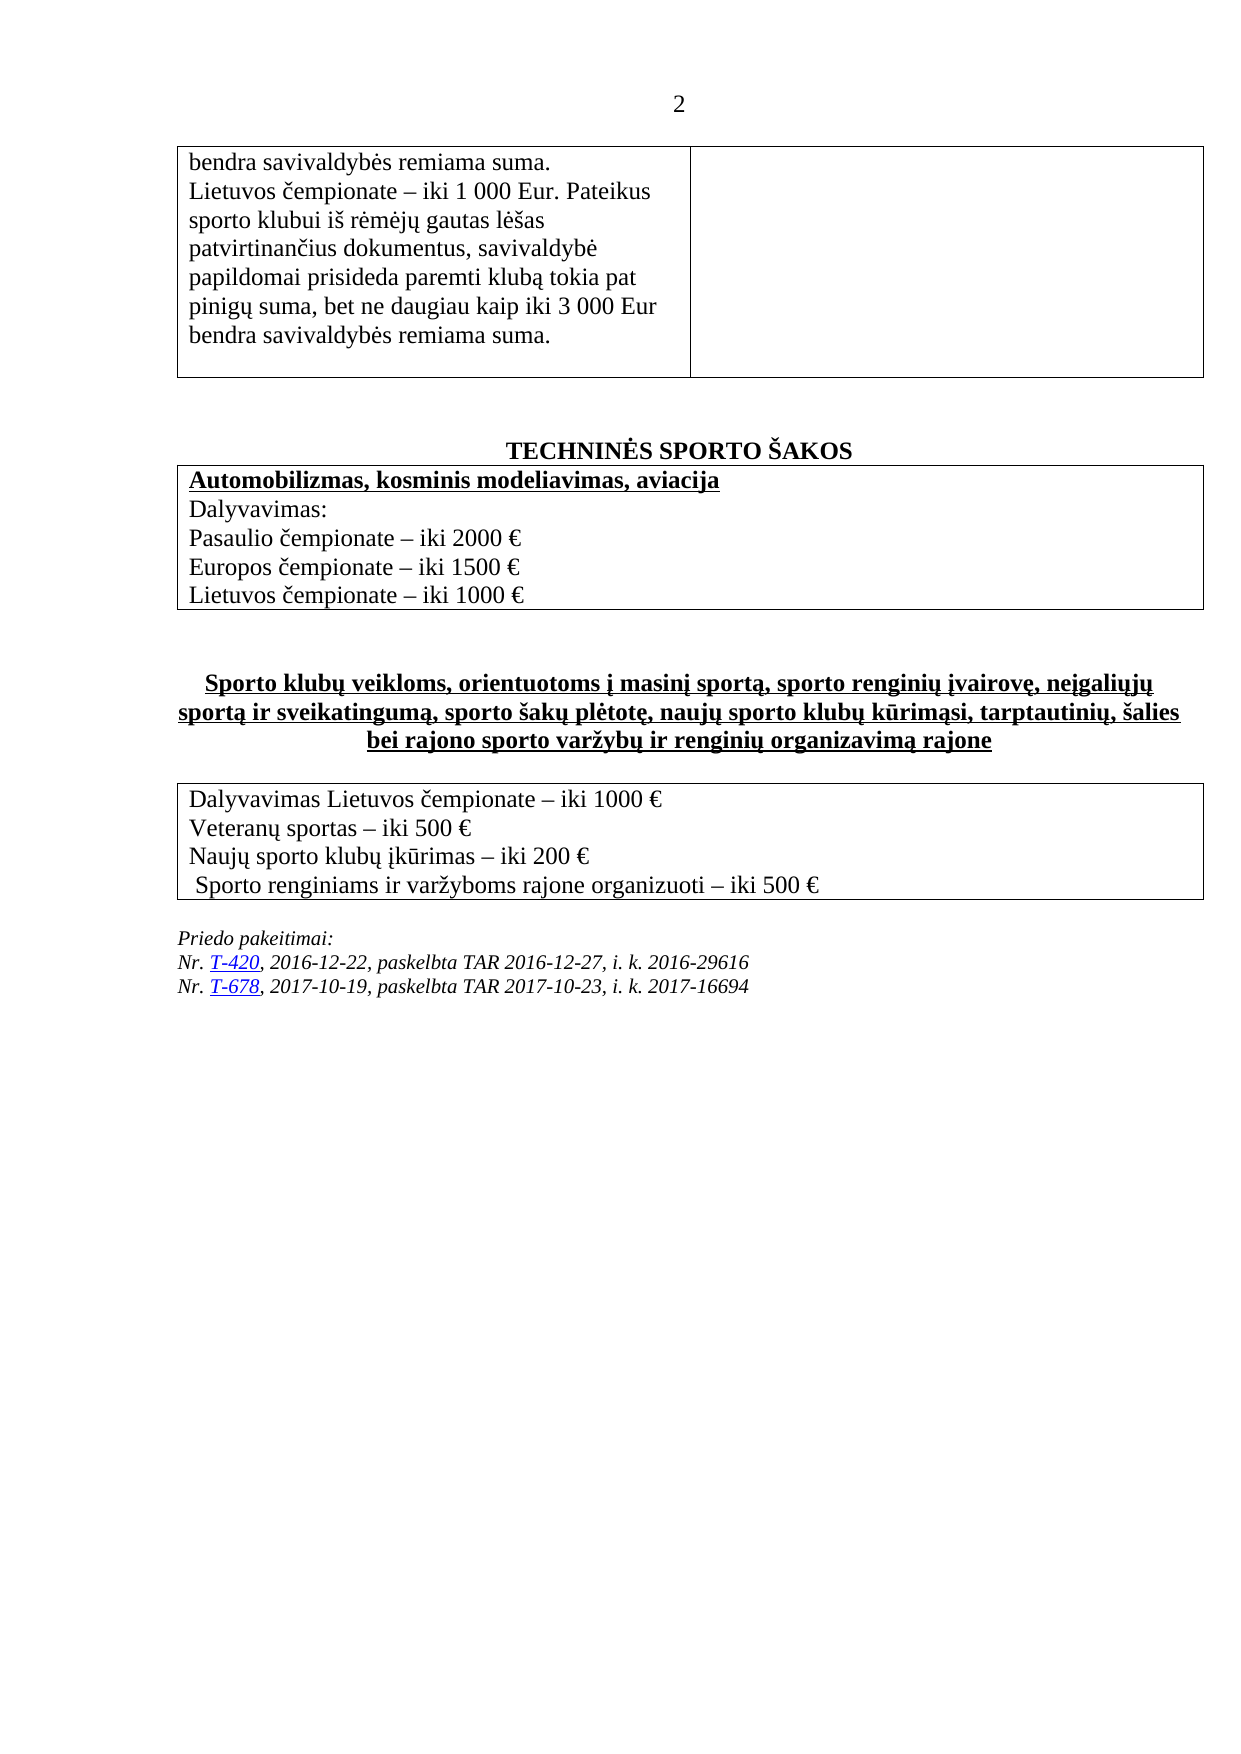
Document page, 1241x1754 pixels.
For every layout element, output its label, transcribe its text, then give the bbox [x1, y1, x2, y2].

table_header bendra savivaldybės remiama suma. Lietuvos čempionate – iki 1 000 Eur. Pateikus sporto klubui iš rėmėjų gautas lėšas patvirtinančius dokumentus, savivaldybė papildomai prisideda paremti klubą tokia pat pinigų suma, bet ne daugiau kaip iki 3 000 Eur bendra savivaldybės remiama suma. [178, 147, 690, 377]
table_header Automobilizmas, kosminis modeliavimas, aviacija Dalyvavimas: Pasaulio čempionate – iki 2000 € Europos čempionate – iki 1500 € Lietuvos čempionate – iki 1000 € [178, 466, 1203, 609]
table_header [691, 147, 1203, 377]
text Nr. T-420, 2016-12-22, paskelbta TAR 2016-12-27, i. k. 2016-29616 [177, 950, 1181, 974]
text Techninės sporto šakos [177, 436, 1181, 464]
text Priedo pakeitimai: [177, 926, 1181, 950]
table_header Dalyvavimas Lietuvos čempionate – iki 1000 € Veteranų sportas – iki 500 € Naujų sporto klubų įkūrimas – iki 200 € Sporto renginiams ir varžyboms rajone organizuoti – iki 500 € [178, 784, 1203, 899]
text Sporto klubų veikloms, orientuotoms į masinį sportą, sporto renginių įvairovę, neįgaliųjų sportą ir sveikatingumą, sporto šakų plėtotę, naujų sporto klubų kūrimąsi, tarptautinių, šalies bei rajono sporto varžybų ir renginių organizavimą rajone [177, 668, 1181, 754]
text Nr. T-678, 2017-10-19, paskelbta TAR 2017-10-23, i. k. 2017-16694 [177, 974, 1181, 998]
